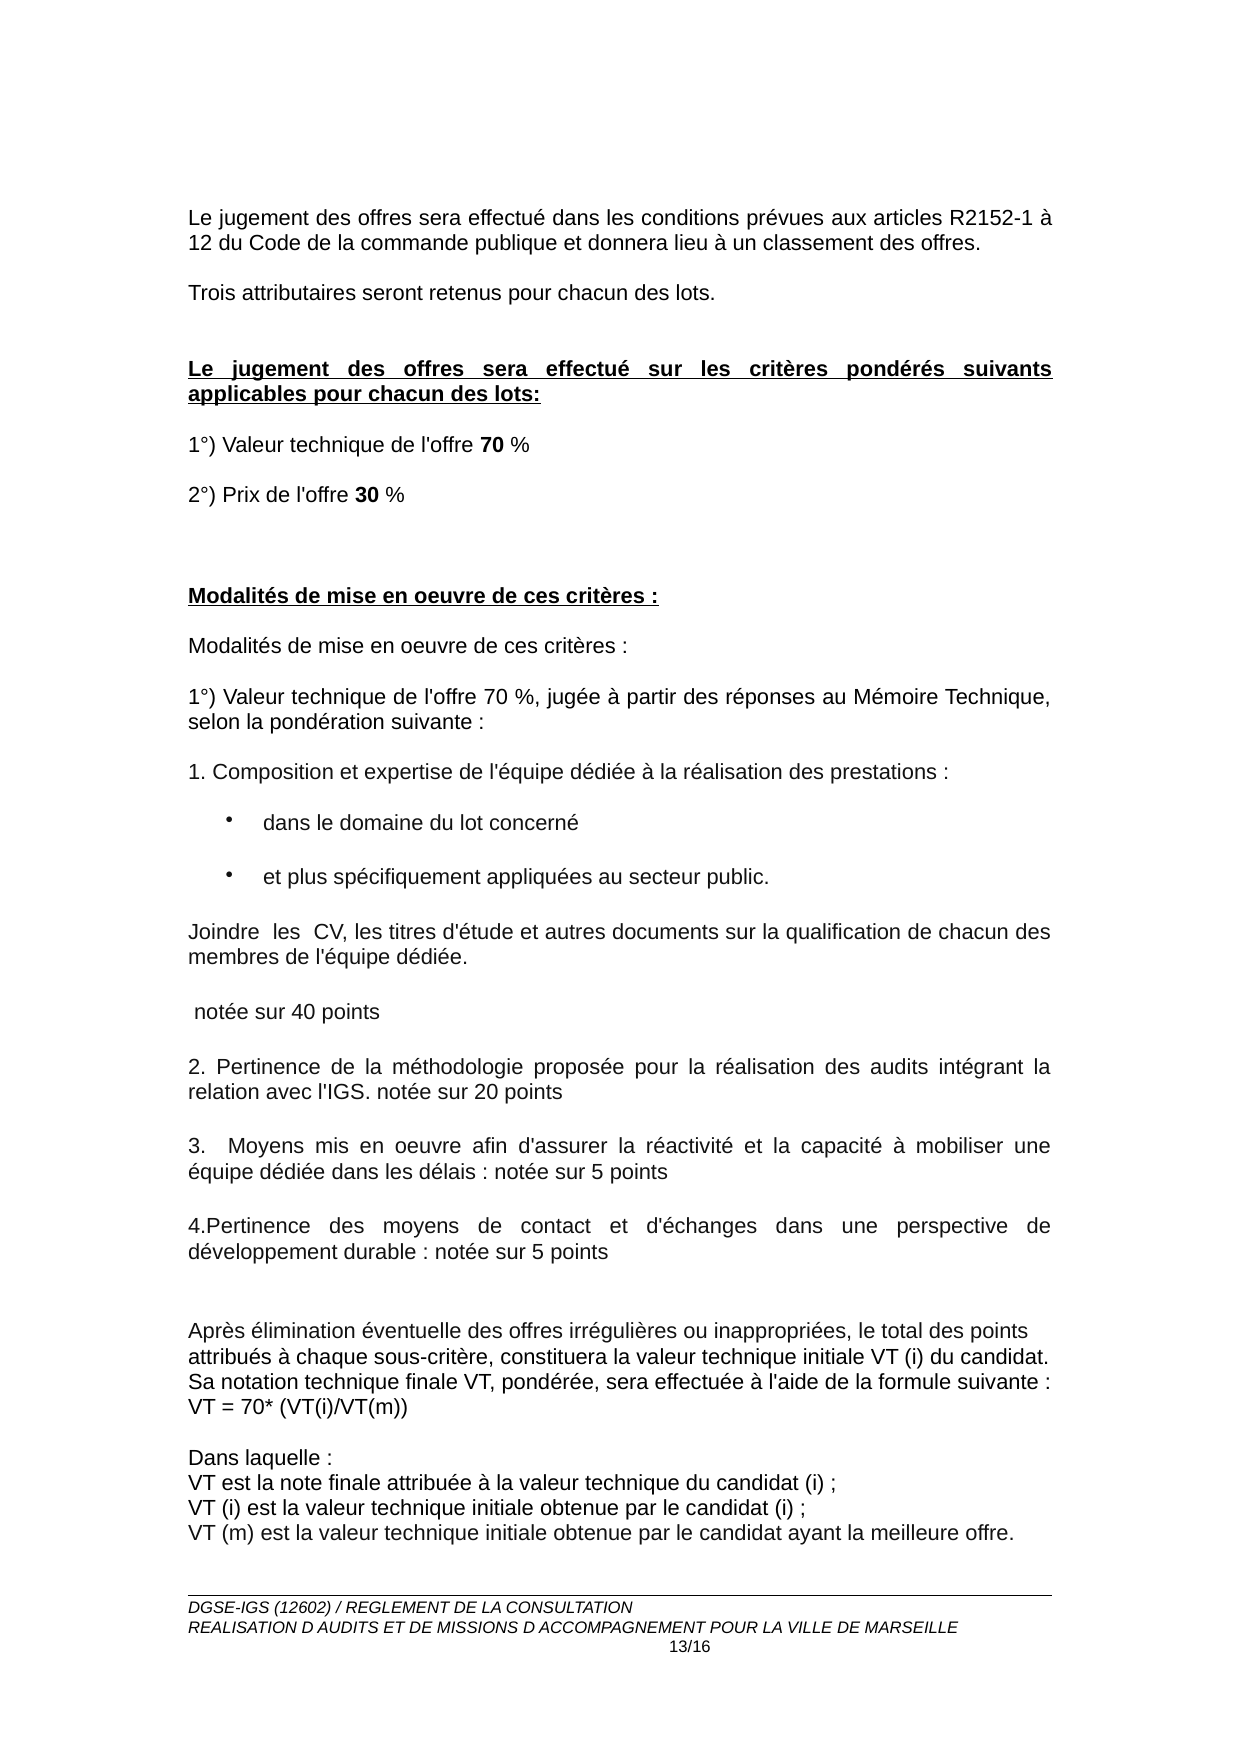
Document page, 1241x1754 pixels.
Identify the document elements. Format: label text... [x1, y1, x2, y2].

text Le jugement des offres sera effectué sur les critères pondérés suivants [188, 356, 1052, 378]
text Modalités de mise en oeuvre de ces critères : [188, 633, 1052, 658]
text 2. Pertinence de la méthodologie proposée pour la réalisation des audits intégrant la relation avec l'IGS. notée sur 20 points [188, 1053, 1052, 1104]
list dans le domaine du lot concerné [225, 809, 1052, 835]
text Sa notation technique finale VT, pondérée, sera effectuée à l'aide de la formule suivante : [188, 1369, 1052, 1394]
text attribués à chaque sous-critère, constituera la valeur technique initiale VT (i) du candidat. [188, 1344, 1052, 1369]
text Le jugement des offres sera effectué dans les conditions prévues aux articles R2152-1 à 12 du Code de la commande publique et donnera lieu à un classement des offres. [188, 204, 1052, 255]
text 3. Moyens mis en oeuvre afin d'assurer la réactivité et la capacité à mobiliser une équipe dédiée dans les délais : notée sur 5 points [188, 1133, 1052, 1184]
text VT (m) est la valeur technique initiale obtenue par le candidat ayant la meilleure offre. [188, 1520, 1052, 1545]
text notée sur 40 points [188, 999, 1052, 1024]
text Joindre les CV, les titres d'étude et autres documents sur la qualification de chacun des membres de l'équipe dédiée. [188, 919, 1052, 969]
text 1°) Valeur technique de l'offre 70 %, jugée à partir des réponses au Mémoire Technique, selon la pondération suivante : [188, 683, 1052, 734]
text VT = 70* (VT(i)/VT(m)) [188, 1394, 1052, 1419]
text 2°) Prix de l'offre 30 % [188, 482, 1052, 507]
list et plus spécifiquement appliquées au secteur public. [225, 864, 1052, 889]
text Après élimination éventuelle des offres irrégulières ou inappropriées, le total des points [188, 1318, 1052, 1344]
text Modalités de mise en oeuvre de ces critères : [188, 583, 1052, 608]
text 4.Pertinence des moyens de contact et d'échanges dans une perspective de développement durable : notée sur 5 points [188, 1213, 1052, 1264]
text VT (i) est la valeur technique initiale obtenue par le candidat (i) ; [188, 1495, 1052, 1520]
text VT est la note finale attribuée à la valeur technique du candidat (i) ; [188, 1470, 1052, 1495]
text Dans laquelle : [188, 1444, 1052, 1470]
text Trois attributaires seront retenus pour chacun des lots. [188, 280, 1052, 305]
text 1. Composition et expertise de l'équipe dédiée à la réalisation des prestations : [188, 759, 1052, 784]
text 1°) Valeur technique de l'offre 70 % [188, 431, 1052, 457]
text applicables pour chacun des lots: [188, 379, 1052, 406]
